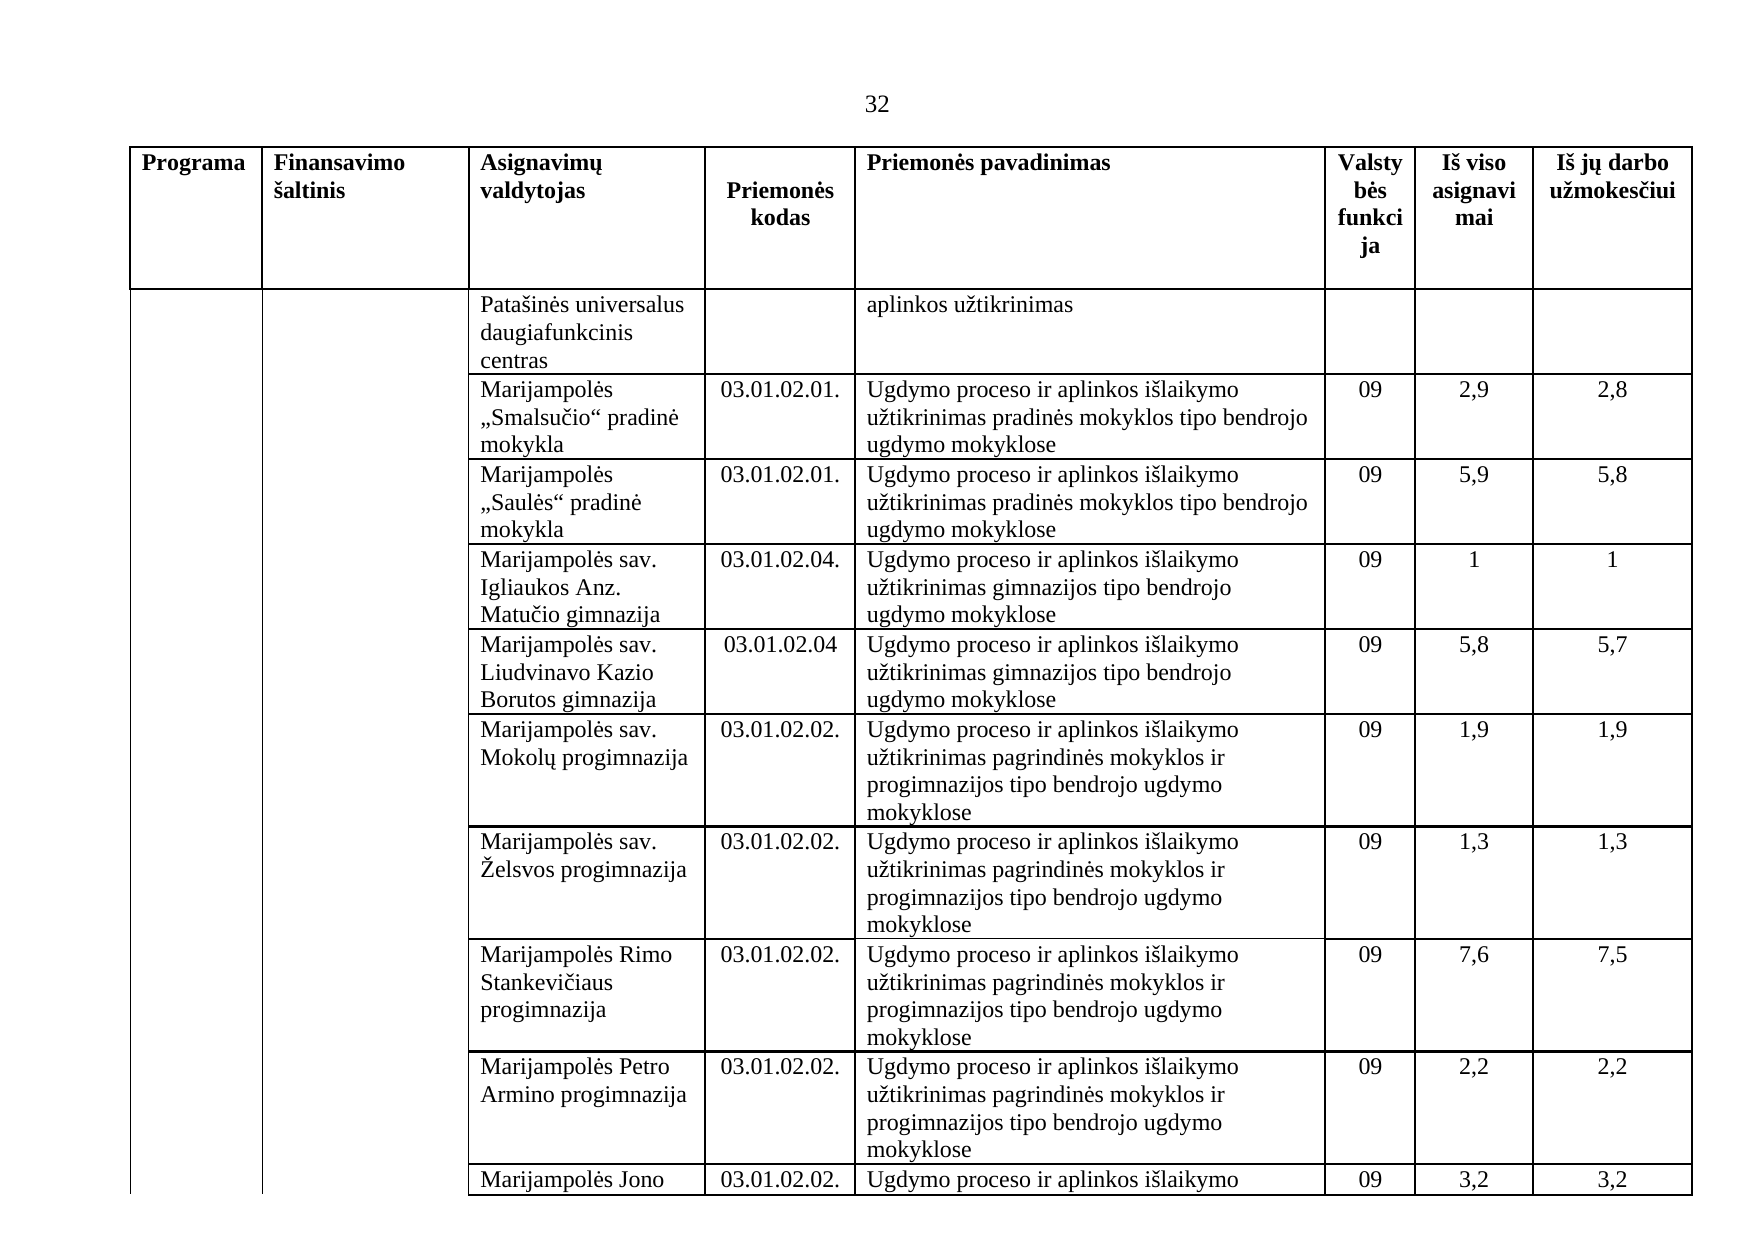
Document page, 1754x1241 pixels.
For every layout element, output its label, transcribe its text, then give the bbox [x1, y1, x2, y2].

table_cell [1416, 290, 1532, 373]
table_cell Marijampolės „Saulės“ pradinė mokykla [469, 460, 704, 543]
table_cell Ugdymo proceso ir aplinkos išlaikymo užtikrinimas pradinės mokyklos tipo bendrojo ugdymo mokyklose [856, 375, 1324, 458]
table_cell Ugdymo proceso ir aplinkos išlaikymo užtikrinimas pradinės mokyklos tipo bendrojo ugdymo mokyklose [856, 460, 1324, 543]
table_cell [470, 259, 704, 288]
table_header Priemonės pavadinimas [856, 148, 1324, 259]
table_header Programa [131, 148, 261, 259]
table_cell Marijampolės sav. Liudvinavo Kazio Borutos gimnazija [469, 630, 704, 713]
table_cell 3,2 [1534, 1165, 1691, 1194]
table_cell 2,2 [1534, 1053, 1691, 1163]
table_cell 09 [1326, 1053, 1414, 1163]
table_cell 03.01.02.02. [706, 1053, 854, 1163]
table_cell [131, 290, 262, 373]
table_cell 5,8 [1534, 460, 1691, 543]
table_cell 5,7 [1534, 630, 1691, 713]
table_cell 09 [1326, 375, 1414, 458]
table_cell 03.01.02.01. [706, 460, 854, 543]
table_cell 5,9 [1416, 460, 1532, 543]
table_header Finansavimo šaltinis [263, 148, 468, 259]
table_cell [263, 259, 468, 288]
table_cell 2,8 [1534, 375, 1691, 458]
table_cell [706, 290, 854, 373]
table_cell 03.01.02.02. [706, 940, 854, 1050]
table_cell 09 [1326, 545, 1414, 628]
table_cell 1,3 [1416, 828, 1532, 938]
table_cell [1326, 259, 1414, 288]
table_cell Marijampolės Jono [469, 1165, 704, 1194]
table_cell Patašinės universalus daugiafunkcinis centras [469, 290, 704, 373]
table_cell Ugdymo proceso ir aplinkos išlaikymo užtikrinimas pagrindinės mokyklos ir progimnazijos tipo bendrojo ugdymo mokyklose [856, 715, 1324, 825]
table_cell aplinkos užtikrinimas [856, 290, 1324, 373]
table_cell 1 [1416, 545, 1532, 628]
table_cell [1534, 290, 1691, 373]
table_cell 09 [1326, 630, 1414, 713]
table_cell 09 [1326, 1165, 1414, 1194]
table_cell Marijampolės „Smalsučio“ pradinė mokykla [469, 375, 704, 458]
table_cell 1,9 [1416, 715, 1532, 825]
table_cell Ugdymo proceso ir aplinkos išlaikymo užtikrinimas gimnazijos tipo bendrojo ugdymo mokyklose [856, 630, 1324, 713]
table_header Asignavimų valdytojas [470, 148, 704, 259]
table_cell 09 [1326, 828, 1414, 938]
table_cell 3,2 [1416, 1165, 1532, 1194]
table_cell [1326, 290, 1414, 373]
table_cell 03.01.02.04 [706, 630, 854, 713]
table_cell Marijampolės sav. Želsvos progimnazija [469, 828, 704, 938]
table_cell 1 [1534, 545, 1691, 628]
table_cell 1,9 [1534, 715, 1691, 825]
table_cell 09 [1326, 715, 1414, 825]
table_cell [706, 259, 854, 288]
table_cell 03.01.02.01. [706, 375, 854, 458]
table_cell [856, 259, 1324, 288]
table_header Iš viso asignavimai [1416, 148, 1532, 288]
table_cell 1,3 [1534, 828, 1691, 938]
table_cell [131, 259, 261, 288]
table_cell Ugdymo proceso ir aplinkos išlaikymo užtikrinimas gimnazijos tipo bendrojo ugdymo mokyklose [856, 545, 1324, 628]
table_cell 03.01.02.04. [706, 545, 854, 628]
table_cell Marijampolės Rimo Stankevičiaus progimnazija [469, 940, 704, 1050]
table_cell Ugdymo proceso ir aplinkos išlaikymo [856, 1165, 1324, 1194]
table_cell [263, 373, 468, 1194]
table_cell Marijampolės Petro Armino progimnazija [469, 1053, 704, 1163]
table_cell [131, 373, 262, 1194]
table_cell 03.01.02.02. [706, 1165, 854, 1194]
table_header Iš jų darbo užmokesčiui [1534, 148, 1691, 288]
table_cell 03.01.02.02. [706, 828, 854, 938]
table_cell 09 [1326, 460, 1414, 543]
table_cell 09 [1326, 940, 1414, 1050]
table_cell 7,6 [1416, 940, 1532, 1050]
table_cell 2,2 [1416, 1053, 1532, 1163]
table_header Valstybės funkcija [1326, 148, 1414, 259]
table_cell 03.01.02.02. [706, 715, 854, 825]
table_cell Ugdymo proceso ir aplinkos išlaikymo užtikrinimas pagrindinės mokyklos ir progimnazijos tipo bendrojo ugdymo mokyklose [856, 939, 1324, 1050]
table_cell Marijampolės sav. Igliaukos Anz. Matučio gimnazija [469, 545, 704, 628]
table_header Priemonės kodas [706, 148, 854, 259]
table_cell [263, 290, 468, 373]
table_cell Ugdymo proceso ir aplinkos išlaikymo užtikrinimas pagrindinės mokyklos ir progimnazijos tipo bendrojo ugdymo mokyklose [856, 1053, 1324, 1163]
table_cell 7,5 [1534, 940, 1691, 1050]
table_cell Ugdymo proceso ir aplinkos išlaikymo užtikrinimas pagrindinės mokyklos ir progimnazijos tipo bendrojo ugdymo mokyklose [856, 828, 1324, 938]
table_cell 5,8 [1416, 630, 1532, 713]
table_cell 2,9 [1416, 375, 1532, 458]
table_cell Marijampolės sav. Mokolų progimnazija [469, 715, 704, 825]
